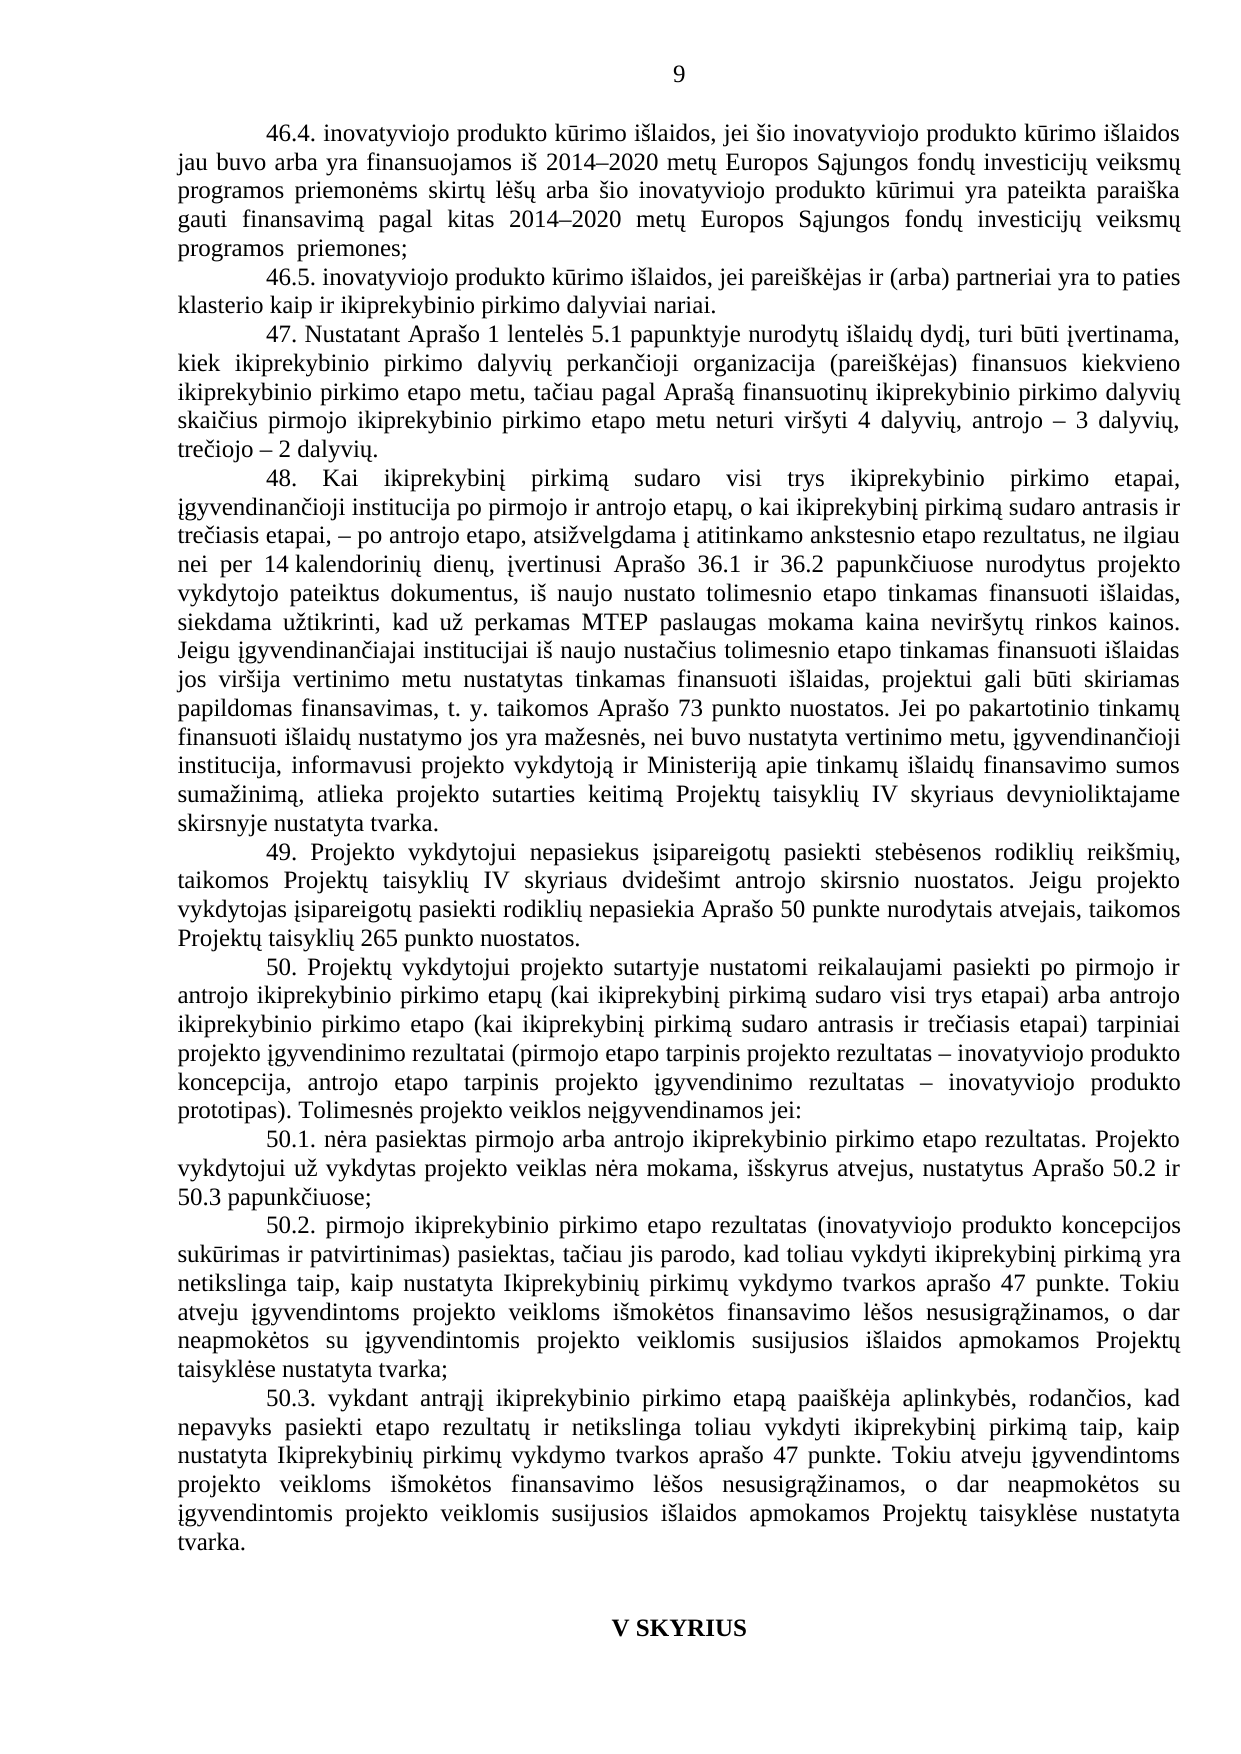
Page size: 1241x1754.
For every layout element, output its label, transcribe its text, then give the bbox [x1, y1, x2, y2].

text 46.4. inovatyviojo produkto kūrimo išlaidos, jei šio inovatyviojo produkto kūrimo išlaidos jau buvo arba yra finansuojamos iš 2014–2020 metų Europos Sąjungos fondų investicijų veiksmų programos priemonėms skirtų lėšų arba šio inovatyviojo produkto kūrimui yra pateikta paraiška gauti finansavimą pagal kitas 2014–2020 metų Europos Sąjungos fondų investicijų veiksmų programos priemones; [177, 118, 1181, 262]
text 48. Kai ikiprekybinį pirkimą sudaro visi trys ikiprekybinio pirkimo etapai, įgyvendinančioji institucija po pirmojo ir antrojo etapų, o kai ikiprekybinį pirkimą sudaro antrasis ir trečiasis etapai, – po antrojo etapo, atsižvelgdama į atitinkamo ankstesnio etapo rezultatus, ne ilgiau nei per 14 kalendorinių dienų, įvertinusi Aprašo 36.1 ir 36.2 papunkčiuose nurodytus projekto vykdytojo pateiktus dokumentus, iš naujo nustato tolimesnio etapo tinkamas finansuoti išlaidas, siekdama užtikrinti, kad už perkamas MTEP paslaugas mokama kaina neviršytų rinkos kainos. Jeigu įgyvendinančiajai institucijai iš naujo nustačius tolimesnio etapo tinkamas finansuoti išlaidas jos viršija vertinimo metu nustatytas tinkamas finansuoti išlaidas, projektui gali būti skiriamas papildomas finansavimas, t. y. taikomos Aprašo 73 punkto nuostatos. Jei po pakartotinio tinkamų finansuoti išlaidų nustatymo jos yra mažesnės, nei buvo nustatyta vertinimo metu, įgyvendinančioji institucija, informavusi projekto vykdytoją ir Ministeriją apie tinkamų išlaidų finansavimo sumos sumažinimą, atlieka projekto sutarties keitimą Projektų taisyklių IV skyriaus devynioliktajame skirsnyje nustatyta tvarka. [177, 463, 1181, 837]
text 50. Projektų vykdytojui projekto sutartyje nustatomi reikalaujami pasiekti po pirmojo ir antrojo ikiprekybinio pirkimo etapų (kai ikiprekybinį pirkimą sudaro visi trys etapai) arba antrojo ikiprekybinio pirkimo etapo (kai ikiprekybinį pirkimą sudaro antrasis ir trečiasis etapai) tarpiniai projekto įgyvendinimo rezultatai (pirmojo etapo tarpinis projekto rezultatas – inovatyviojo produkto koncepcija, antrojo etapo tarpinis projekto įgyvendinimo rezultatas – inovatyviojo produkto prototipas). Tolimesnės projekto veiklos neįgyvendinamos jei: [177, 952, 1181, 1124]
text 46.5. inovatyviojo produkto kūrimo išlaidos, jei pareiškėjas ir (arba) partneriai yra to paties klasterio kaip ir ikiprekybinio pirkimo dalyviai nariai. [177, 262, 1181, 319]
text 50.1. nėra pasiektas pirmojo arba antrojo ikiprekybinio pirkimo etapo rezultatas. Projekto vykdytojui už vykdytas projekto veiklas nėra mokama, išskyrus atvejus, nustatytus Aprašo 50.2 ir 50.3 papunkčiuose; [177, 1124, 1181, 1211]
text 47. Nustatant Aprašo 1 lentelės 5.1 papunktyje nurodytų išlaidų dydį, turi būti įvertinama, kiek ikiprekybinio pirkimo dalyvių perkančioji organizacija (pareiškėjas) finansuos kiekvieno ikiprekybinio pirkimo etapo metu, tačiau pagal Aprašą finansuotinų ikiprekybinio pirkimo dalyvių skaičius pirmojo ikiprekybinio pirkimo etapo metu neturi viršyti 4 dalyvių, antrojo – 3 dalyvių, trečiojo – 2 dalyvių. [177, 319, 1181, 463]
text 49. Projekto vykdytojui nepasiekus įsipareigotų pasiekti stebėsenos rodiklių reikšmių, taikomos Projektų taisyklių IV skyriaus dvidešimt antrojo skirsnio nuostatos. Jeigu projekto vykdytojas įsipareigotų pasiekti rodiklių nepasiekia Aprašo 50 punkte nurodytais atvejais, taikomos Projektų taisyklių 265 punkto nuostatos. [177, 837, 1181, 952]
text 50.2. pirmojo ikiprekybinio pirkimo etapo rezultatas (inovatyviojo produkto koncepcijos sukūrimas ir patvirtinimas) pasiektas, tačiau jis parodo, kad toliau vykdyti ikiprekybinį pirkimą yra netikslinga taip, kaip nustatyta Ikiprekybinių pirkimų vykdymo tvarkos aprašo 47 punkte. Tokiu atveju įgyvendintoms projekto veikloms išmokėtos finansavimo lėšos nesusigrąžinamos, o dar neapmokėtos su įgyvendintomis projekto veiklomis susijusios išlaidos apmokamos Projektų taisyklėse nustatyta tvarka; [177, 1211, 1181, 1383]
text V SKYRIUS [177, 1613, 1181, 1642]
text 50.3. vykdant antrąjį ikiprekybinio pirkimo etapą paaiškėja aplinkybės, rodančios, kad nepavyks pasiekti etapo rezultatų ir netikslinga toliau vykdyti ikiprekybinį pirkimą taip, kaip nustatyta Ikiprekybinių pirkimų vykdymo tvarkos aprašo 47 punkte. Tokiu atveju įgyvendintoms projekto veikloms išmokėtos finansavimo lėšos nesusigrąžinamos, o dar neapmokėtos su įgyvendintomis projekto veiklomis susijusios išlaidos apmokamos Projektų taisyklėse nustatyta tvarka. [177, 1383, 1181, 1556]
